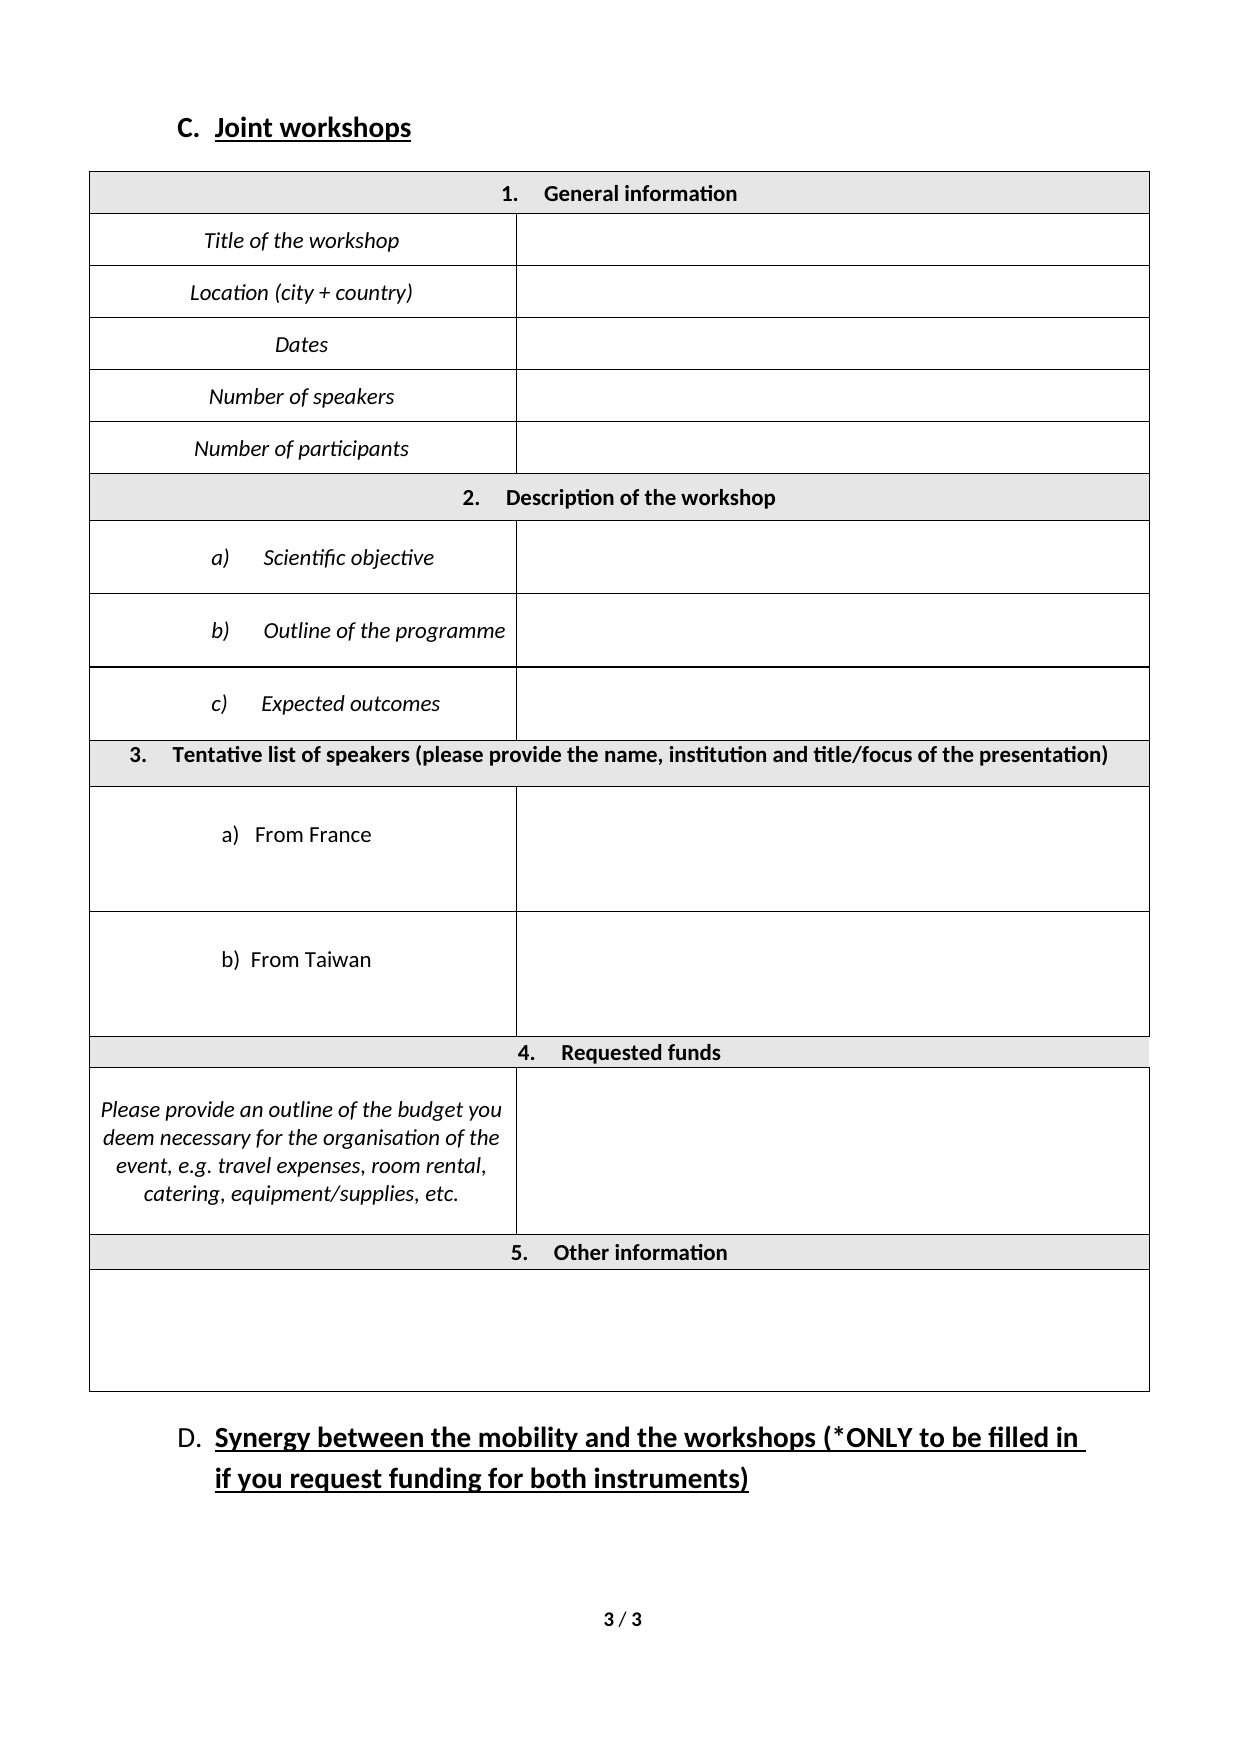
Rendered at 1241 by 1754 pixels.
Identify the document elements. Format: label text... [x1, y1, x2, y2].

table_cell [517, 668, 1149, 739]
list Joint workshops [177, 109, 1093, 145]
table_cell [517, 521, 1149, 593]
table_cell [517, 787, 1149, 848]
table_cell [517, 370, 1149, 421]
table_cell [517, 318, 1149, 369]
table_cell a) Scientific objective [90, 521, 516, 593]
table_cell b) From Taiwan [90, 912, 516, 973]
table_cell 5. Other information [90, 1235, 1149, 1269]
table_cell [517, 1068, 1149, 1234]
table_cell [517, 422, 1149, 473]
table_cell Location (city + country) [90, 266, 516, 317]
table_cell 4. Requested funds [90, 1037, 1149, 1067]
table_cell [517, 214, 1149, 265]
table_cell Please provide an outline of the budget you deem necessary for the organisation of the event, e.g. travel expenses, room rental, catering, equipment/supplies, etc. [90, 1068, 516, 1234]
table_cell [90, 973, 516, 1036]
list Synergy between the mobility and the workshops (*ONLY to be filled in if you request funding for both instruments) [177, 1419, 1093, 1496]
table_cell a) From France [90, 787, 516, 848]
table_cell Number of speakers [90, 370, 516, 421]
table_cell [517, 848, 1149, 911]
table_cell b) Outline of the programme [90, 594, 516, 666]
table_cell Title of the workshop [90, 214, 516, 265]
table_cell [517, 973, 1149, 1036]
table_cell 2. Description of the workshop [90, 474, 1149, 520]
table_cell [517, 912, 1149, 973]
table_header 1. General information [90, 172, 1149, 213]
table_cell [517, 266, 1149, 317]
table_cell 3. Tentative list of speakers (please provide the name, institution and title/focus of the presentation) [90, 741, 1149, 786]
table_cell Number of participants [90, 422, 516, 473]
table_cell Dates [90, 318, 516, 369]
table_cell c) Expected outcomes [90, 668, 516, 739]
table_cell [90, 1270, 1149, 1391]
table_cell [517, 594, 1149, 666]
table_cell [90, 848, 516, 911]
